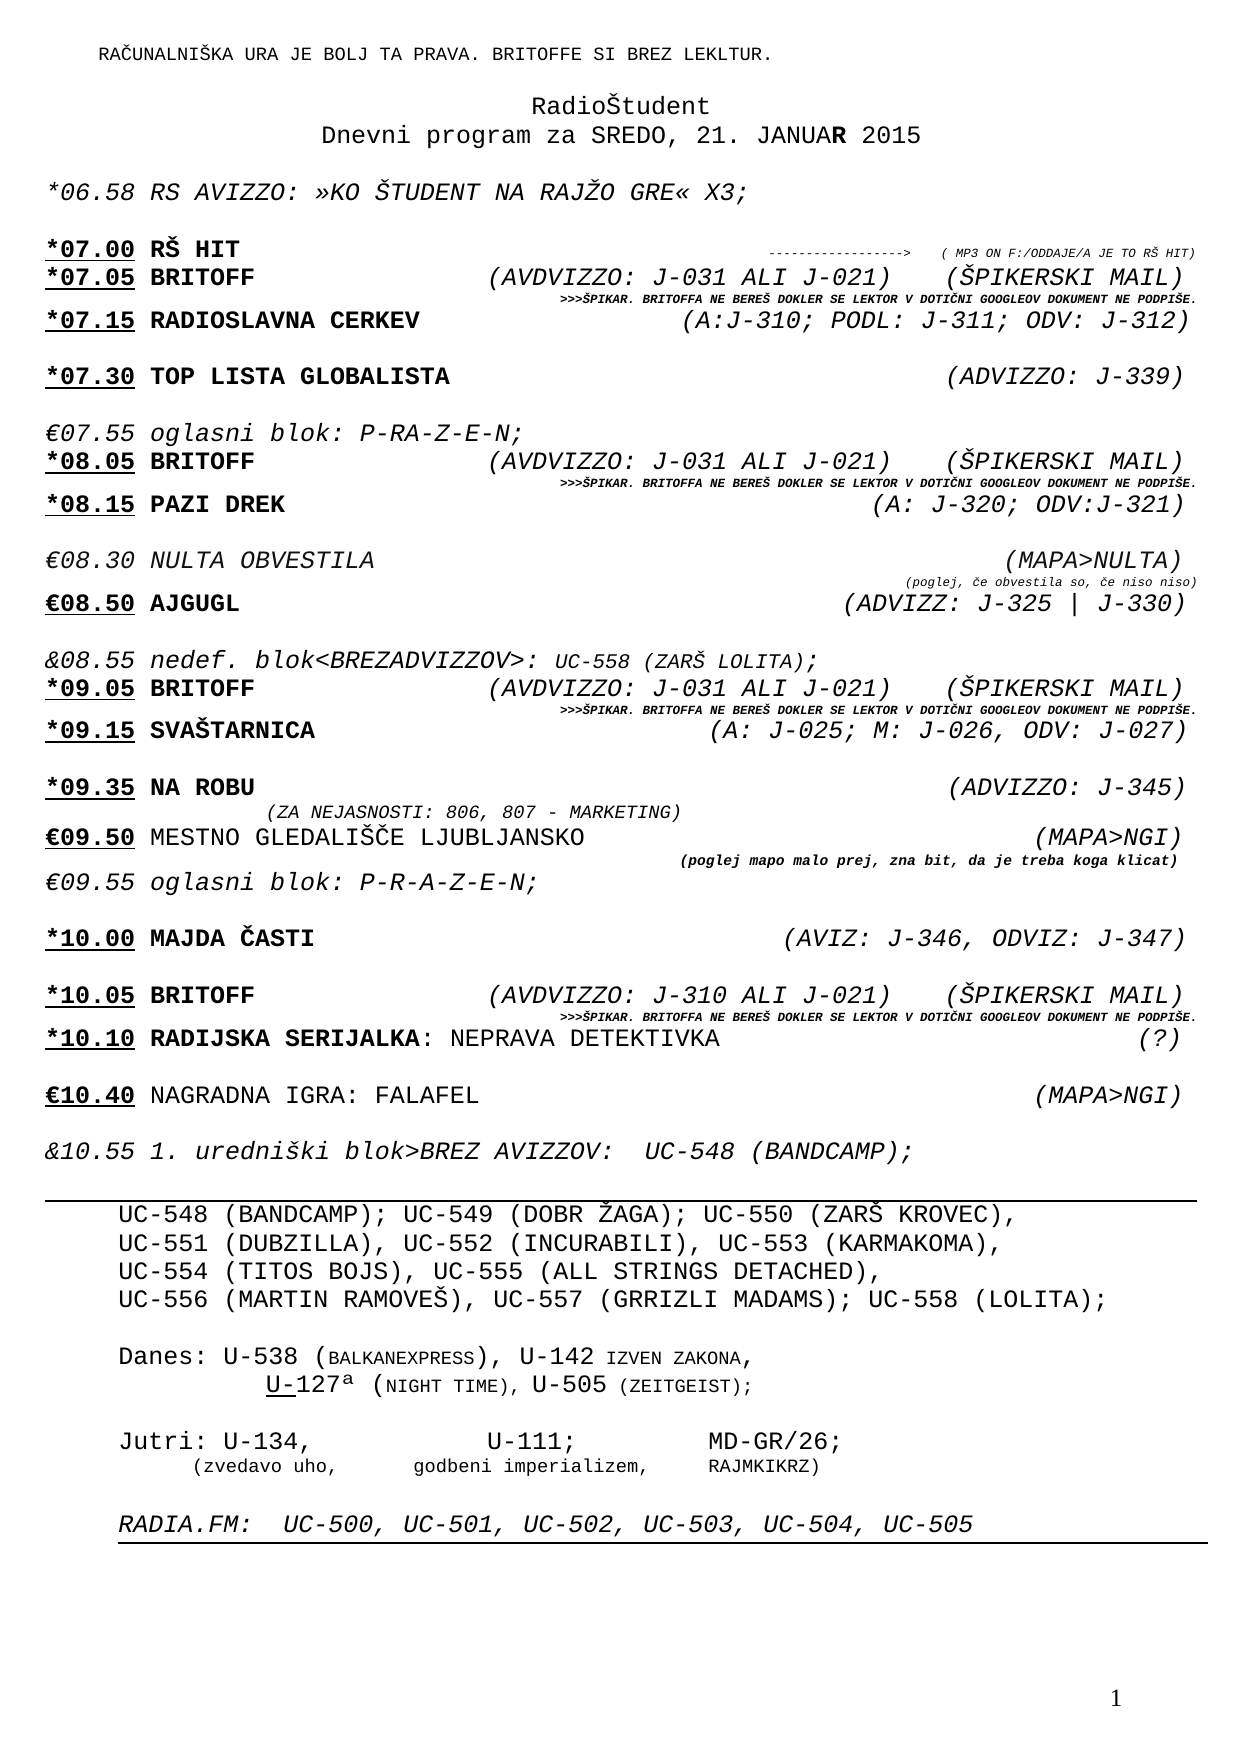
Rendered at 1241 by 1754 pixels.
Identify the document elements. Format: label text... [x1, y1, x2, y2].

text €10.40 NAGRADNA IGRA: FALAFEL (MAPA>NGI) [45, 1082, 1197, 1111]
text U-127ª (NIGHT TIME), U-505 (ZEITGEIST); [192, 1372, 1122, 1400]
text *06.58 RS AVIZZO: »KO ŠTUDENT NA RAJŽO GRE« X3; [45, 179, 1197, 208]
text Danes: U-538 (BALKANEXPRESS), U-142 IZVEN ZAKONA, [118, 1343, 1122, 1372]
text *10.10 RADIJSKA SERIJALKA: NEPRAVA DETEKTIVKA (?) [45, 1025, 1197, 1053]
text Jutri: U-134, U-111; MD-GR/26; [118, 1428, 1122, 1457]
text *09.15 SVAŠTARNICA (A: J-025; M: J-026, ODV: J-027) [45, 718, 1197, 746]
text *09.05 BRITOFF (AVDVIZZO: J-031 ALI J-021) (ŠPIKERSKI MAIL) [45, 676, 1197, 704]
text *09.35 NA ROBU (ADVIZZO: J-345) [45, 775, 1197, 803]
text Dnevni program za SREDO, 21. JANUAR 2015 [45, 122, 1197, 151]
text *07.00 RŠ HIT ------------------> ( MP3 ON F:/ODDAJE/A JE TO RŠ HIT) [45, 236, 1197, 265]
text €09.55 oglasni blok: P-R-A-Z-E-N; [45, 869, 1197, 898]
text (poglej, če obvestila so, če niso niso) [45, 576, 1197, 591]
text €08.50 AJGUGL (ADVIZZ: J-325 | J-330) [45, 591, 1197, 619]
text UC-554 (TITOS BOJS), UC-555 (ALL STRINGS DETACHED), [118, 1258, 1208, 1287]
text *08.15 PAZI DREK (A: J-320; ODV:J-321) [45, 491, 1197, 520]
text RAČUNALNIŠKA URA JE BOLJ TA PRAVA. BRITOFFE SI BREZ LEKLTUR. [98, 44, 1203, 66]
text UC-551 (DUBZILLA), UC-552 (INCURABILI), UC-553 (KARMAKOMA), [118, 1230, 1208, 1258]
text &08.55 nedef. blok<BREZADVIZZOV>: UC-558 (ZARŠ LOLITA); [45, 647, 1197, 676]
text >>>ŠPIKAR. BRITOFFA NE BEREŠ DOKLER SE LEKTOR V DOTIČNI GOOGLEOV DOKUMENT NE PODPIŠE. [45, 704, 1197, 718]
text UC-556 (MARTIN RAMOVEŠ), UC-557 (GRRIZLI MADAMS); UC-558 (LOLITA); [118, 1287, 1208, 1315]
text *10.00 MAJDA ČASTI (AVIZ: J-346, ODVIZ: J-347) [45, 926, 1197, 954]
text €07.55 oglasni blok: P-RA-Z-E-N; [45, 421, 1197, 449]
text RadioŠtudent [45, 94, 1197, 122]
text *07.05 BRITOFF (AVDVIZZO: J-031 ALI J-021) (ŠPIKERSKI MAIL) [45, 265, 1197, 293]
text *07.15 RADIOSLAVNA CERKEV (A:J-310; PODL: J-311; ODV: J-312) [45, 307, 1197, 336]
text >>>ŠPIKAR. BRITOFFA NE BEREŠ DOKLER SE LEKTOR V DOTIČNI GOOGLEOV DOKUMENT NE PODPIŠE. [45, 477, 1197, 491]
text (poglej mapo malo prej, zna bit, da je treba koga klicat) [45, 853, 1197, 869]
text (ZA NEJASNOSTI: 806, 807 - MARKETING) [45, 803, 1197, 824]
text €09.50 MESTNO GLEDALIŠČE LJUBLJANSKO (MAPA>NGI) [45, 824, 1197, 853]
text UC-548 (BANDCAMP); UC-549 (DOBR ŽAGA); UC-550 (ZARŠ KROVEC), [118, 1202, 1208, 1230]
text *07.30 TOP LISTA GLOBALISTA (ADVIZZO: J-339) [45, 364, 1197, 392]
text *10.05 BRITOFF (AVDVIZZO: J-310 ALI J-021) (ŠPIKERSKI MAIL) [45, 983, 1197, 1011]
text >>>ŠPIKAR. BRITOFFA NE BEREŠ DOKLER SE LEKTOR V DOTIČNI GOOGLEOV DOKUMENT NE PODPIŠE. [45, 293, 1197, 307]
text (zvedavo uho, godbeni imperializem, RAJMKIKRZ) [118, 1457, 1240, 1478]
text *08.05 BRITOFF (AVDVIZZO: J-031 ALI J-021) (ŠPIKERSKI MAIL) [45, 449, 1197, 477]
text €08.30 NULTA OBVESTILA (MAPA>NULTA) [45, 548, 1197, 576]
text RADIA.FM: UC-500, UC-501, UC-502, UC-503, UC-504, UC-505 [118, 1512, 1208, 1542]
text &10.55 1. uredniški blok>BREZ AVIZZOV: UC-548 (BANDCAMP); [45, 1139, 1197, 1167]
text >>>ŠPIKAR. BRITOFFA NE BEREŠ DOKLER SE LEKTOR V DOTIČNI GOOGLEOV DOKUMENT NE PODPIŠE. [45, 1011, 1197, 1025]
